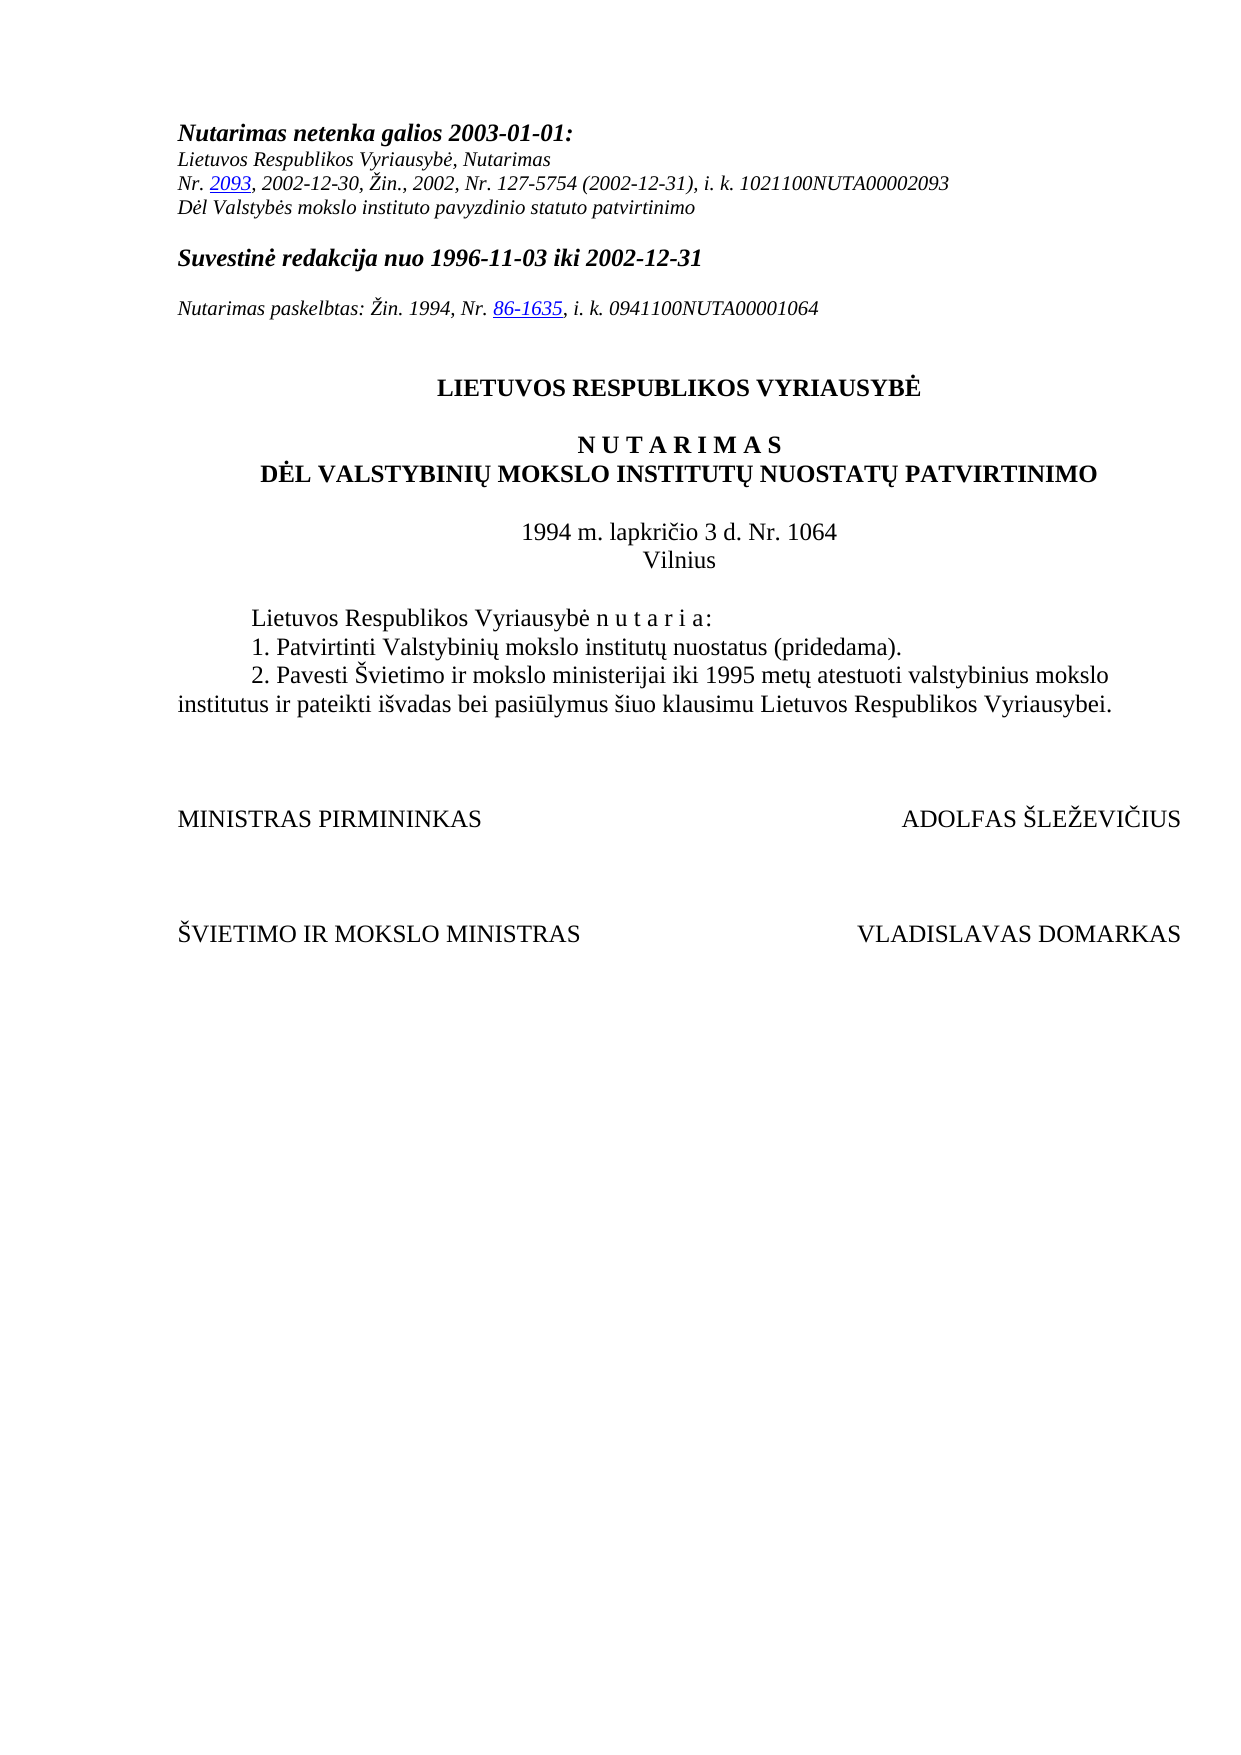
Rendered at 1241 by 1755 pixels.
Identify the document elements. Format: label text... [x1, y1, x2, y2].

text Nutarimas netenka galios 2003-01-01: [177, 118, 1181, 147]
text Nutarimas paskelbtas: Žin. 1994, Nr. 86-1635, i. k. 0941100NUTA00001064 [177, 296, 1181, 320]
text DĖL VALSTYBINIŲ MOKSLO INSTITUTŲ NUOSTATŲ PATVIRTINIMO [177, 459, 1181, 488]
text Dėl Valstybės mokslo instituto pavyzdinio statuto patvirtinimo [177, 195, 1181, 219]
text 1. Patvirtinti Valstybinių mokslo institutų nuostatus (pridedama). [177, 632, 1181, 660]
text 2. Pavesti Švietimo ir mokslo ministerijai iki 1995 metų atestuoti valstybinius mokslo institutus ir pateikti išvadas bei pasiūlymus šiuo klausimu Lietuvos Respublikos Vyriausybei. [177, 660, 1181, 718]
text 1994 m. lapkričio 3 d. Nr. 1064 [177, 517, 1181, 545]
text ŠVIETIMO IR MOKSLO MINISTRAS VLADISLAVAS DOMARKAS [177, 919, 1181, 948]
text Suvestinė redakcija nuo 1996-11-03 iki 2002-12-31 [177, 243, 1181, 272]
text Vilnius [177, 545, 1181, 574]
text Lietuvos Respublikos Vyriausybė, Nutarimas [177, 147, 1181, 171]
text N U T A R I M A S [177, 430, 1181, 459]
text Lietuvos Respublikos Vyriausybė nutaria: [177, 603, 1181, 632]
text LIETUVOS RESPUBLIKOS VYRIAUSYBĖ [177, 373, 1181, 402]
text Nr. 2093, 2002-12-30, Žin., 2002, Nr. 127-5754 (2002-12-31), i. k. 1021100NUTA00002093 [177, 171, 1181, 195]
text MINISTRAS PIRMININKAS ADOLFAS ŠLEŽEVIČIUS [177, 804, 1181, 833]
